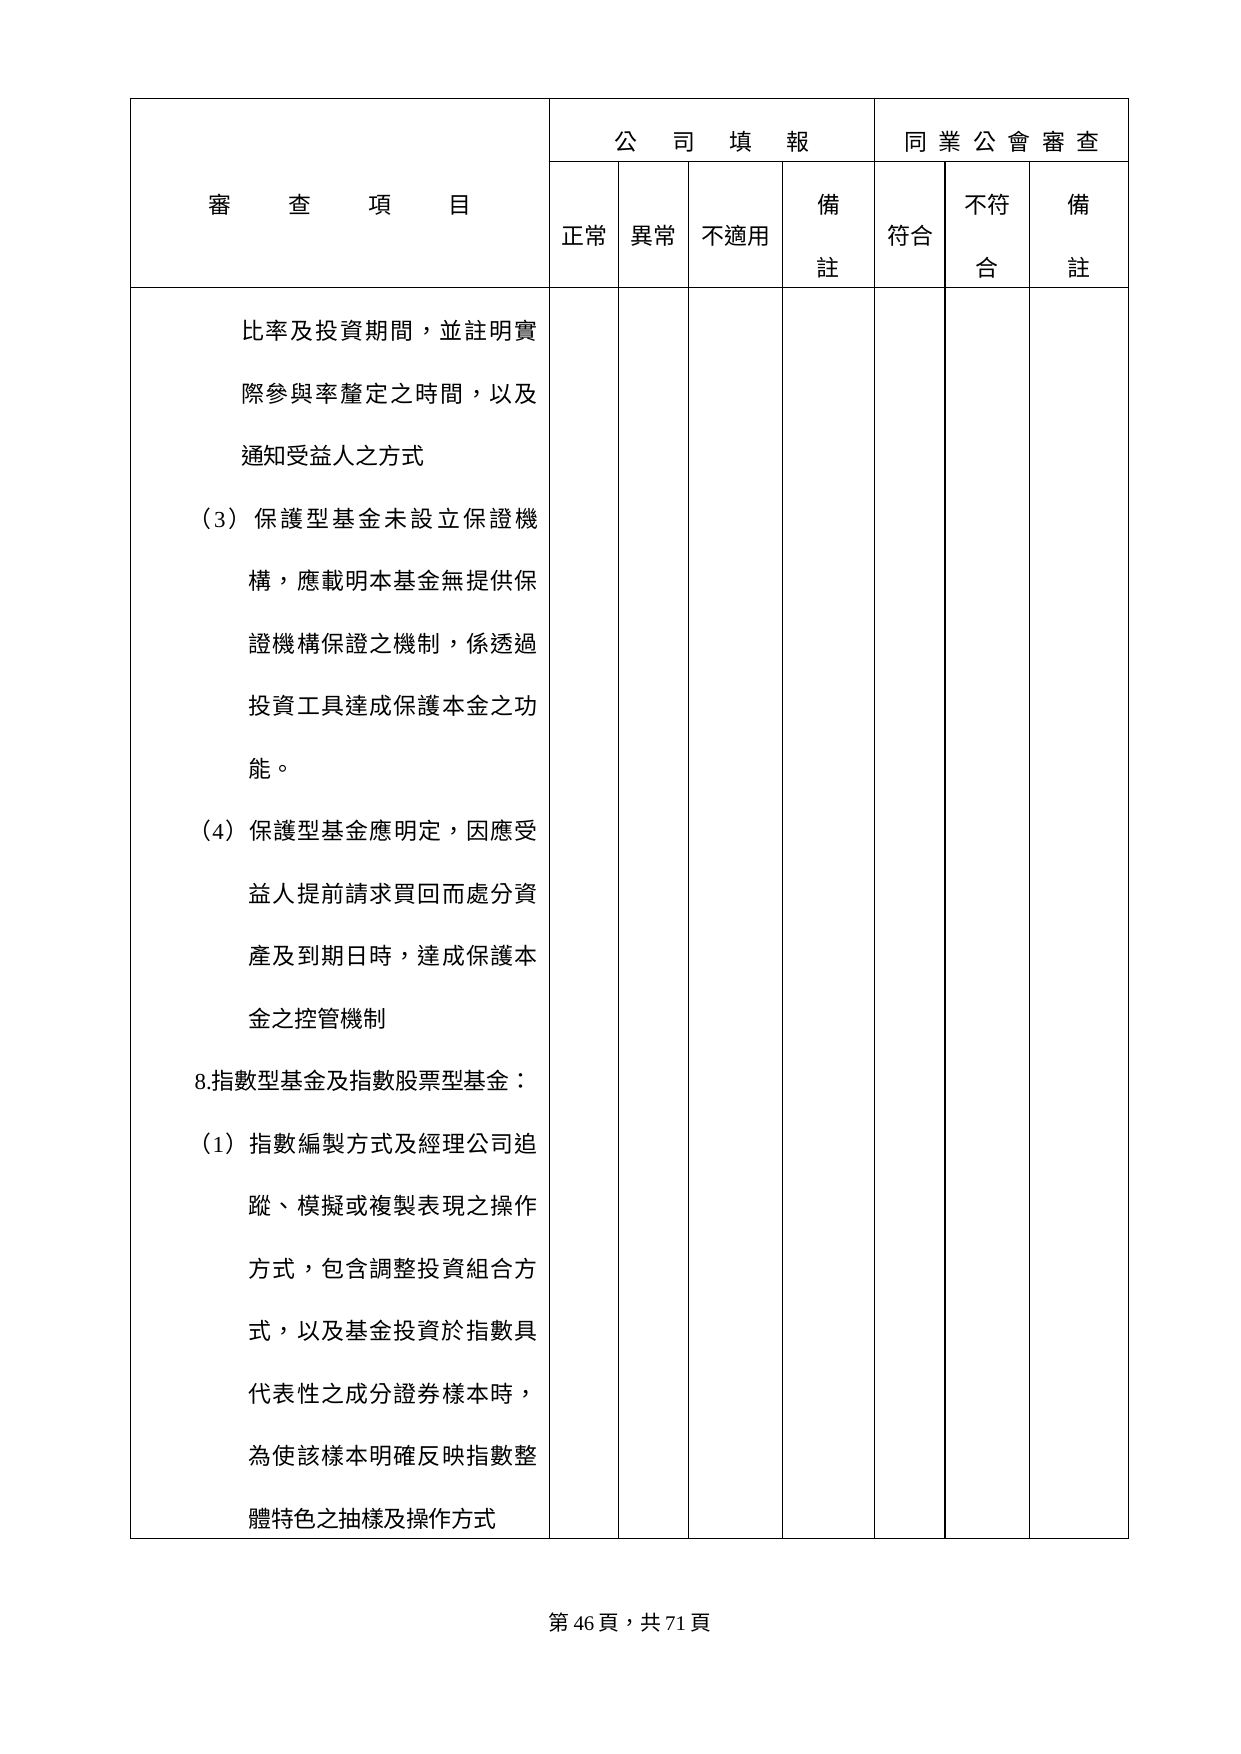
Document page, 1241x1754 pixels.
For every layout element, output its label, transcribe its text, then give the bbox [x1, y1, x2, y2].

table_cell [550, 288, 618, 1538]
table_header 公 司 填 報 [550, 99, 874, 161]
table_cell [946, 288, 1029, 1538]
table_header 審 查 項 目 [131, 99, 549, 287]
table_cell [689, 288, 782, 1538]
table_cell [783, 288, 874, 1538]
table_cell 【公開說明書】 ※下列資料應符合金管會規定之格式 是否依證券投資信託事業募集證券投資信託基金公開說明書應行記載事項準則規定，於所編製公開說明書封面註明係申請（報）用之稿本 是否依證券投資信託事業募集證券投資信託基金公開說明書應行記載事項準則規定，記載下列事項： （一）編製目錄及頁次 （二）封面依序刊印事項： 1.基金名稱（保本型基金應用括弧以不同顏色顯著字體標明保本比率及基金之類型(保證型或保護型)） 2.基金種類（股票型、債券型、平衡型及多重資產型、保本型、組合型、指數型、指數股票型及主動式交易所交易基金）、貨幣市場基金、傘型或其他經金管會核定者 3.基本投資方針 4.基金型態（開放式或封閉式） 5.基金投資國外地區者，註明「投資國外」 6.基金以外幣計價者，註明本基金以______幣計價 7.本次核准發行總面額 8.本次核准發行受益權單位數 9.保本型基金為保證型者，保證機構之名稱 10.證券投資信託事業之名稱 11.以顯著方式刊印下列文字： （1）「本基金經金融監督管理委員會核准或同意生效，惟不表示本基金絕無風險。本證券投資信託事業以往之經理績效不保證本基金之最低投資收益；本證券投資信託事業除盡善良管理人之注意義務外，不負責本基金之盈虧，亦不保證最低之收益」 （2）保本型基金為保證型者，應刊印「本基金經金融監督管理委員會核准或同意生效，惟不表示本基金絕無風險。投資人持有本基金至到期日時，始可享有_____%的本金保證。投資人於到期日前買回者或有本基金信託契約第__條第一款至第六款應終止之情事者，不在保證範圍，投資人應承擔整個投資期間之相關費用，並依當時淨值計算買回價格。投資人應了解到期日前本基金之淨值可能因市場因素而波動。投資人在進行交易前，應確定已充分瞭解本基金之風險與特性。」等文字。 （3）保本型基金為保護型者，應刊印「本基金無提供保證機構保證之機制，係透過投資工具達成保護本金之功能。本基金經金融監督管理委員會核准或同意生效，惟不表示本基金絕無風險。投資人持有本基金至到期日時，始可享有_____%的本金保護。投資人於到期日前買回者或有本基金信託契約第___條應提前終止之情事者，不在保護範圍，投資人應承擔整個投資期間之相關費用，並依當時淨值計算買回價格。投資人應了解到期日前本基金之淨值可能因市場因素而波動，因保護並非保證，投資標的之發行人違約或發生信用風險等因素，將無法達到本金保護之效果，投資人在進行交易前，應確定已充分瞭解本基金之風險與特性。」等文字，後段文字並應以加大粗黑字體或不同顏色等特別顯著方式刊印。 （4）非投資等級債券基金應以不同顏色顯著字體方式，載明適合之投資人屬性，並刊印「投資人投資非投資等級債券基金不宜占其投資組合過高之比重」，及「本基金經金融監督管理委員會核准，惟不表示絕無風險。由於非投資等級債券之信用評等未達投資等級或未經信用評等，且對利率變動的敏感度甚高，故本基金可能會因利率上升、市場流動性下降，或債券發行機構違約不支付本金、利息或破產而蒙受虧損。本基金不適合無法承擔相關風險之投資人。基金經理公司以往之經理績效不保證基金之最低投資收益；基金經理公司除盡善良管理人之注意義務外，不負責本基金之盈虧，亦不保證最低之收益，投資人申購前應詳閱基金公開說明書。」等文字。 （5）環境、社會及治理相關主題基金，應刊印「本基金屬環境、社會及治理相關主題基金，永續相關重要發行資訊之揭露請詳見第__頁至第__頁」，定期評估資訊將於公司網站（https://）公告。 （6）有關本基金運用限制及投資風險之揭露請詳見第__頁至第__頁 （7）固定收益基金應以粗體字警示投資人投資基金應注意之風險，並應補充包含債券發行人違約之信用風險 （8）本公開說明書之內容如有虛偽或隱匿之情事者，應由本證券投資信託事業與負責人及其他曾在公開說明書上簽章者依法負責 （9）查詢本公開說明書之網址，包括本會指定之資訊申報網站之網址及公司揭露公開說明書相關資料之網址 （※公開資訊觀測站網址應為https://mops.twse.com. tw/mops/web/index） （10）信託業兼營證券投資信託業務經本會核准得自行保管基金資產者，應標明自行保管及設有信託監察人之字句 （11）主動式交易所交易基金，應刊印「本基金投資目標未追蹤、模擬或複製特定指數之表現，而係經理公司依其所訂投資策略進行基金投資」；主動式交易所交易基金設定績效指標者，另應刊印「本基金之績效指標係為基金績效評量之參考，本基金無追蹤、模擬或複製績效指標之表現」等文字。 12.刊印日期 （三）封裡依序刊印下列事項： 1.證券投資信託事業總公司之名稱、地址、網址及電話，發言人之姓名、職稱、聯絡電話及電子郵件信箱 2.基金保管機構之名稱、地址、網址及電話。（信託業兼營證券投資信託業務經本會核准得自行保管基金資產者，載明信託監察人之姓名或名稱、地址、網址或電子郵件信箱及電話） 3.受託管理機構之名稱、地址、網址及電話 4.國外投資顧問公司之名稱、地址、網址及電話 5.國外受託保管機構之名稱、地址、網址及電話 6.基金經保證機構保證者，保證機構之名稱、地址、網址及電話 7.受益憑證簽證機構之名稱、地址、網址及電話 8.受益憑證事務代理機構之名稱、地址、網址及電話 9.基金之財務報告簽證會計師姓名、事務所名稱、地址、網址及電話 10.證券投資信託事業或基金經信用評等機構評等者，信用評等機構之名稱、地址、網址及電話 11.公開說明書之陳列處所、分送方式及索取之方法 （四）封底應刊印事項： 證券投資信託事業及其負責人簽章或蓋章 （五）基金概況應刊印事項： 1.基金簡介 （1）發行總面額 （2）受益權單位總數 （3）每受益權單位面額 （4）得否追加發行 （5）成立條件(有成立日期者，亦一併列明) （6）預定發行日期 （7）存續期間 （8）投資地區及標的 (保本型基金應列示投資固定收益商品及證券相關商品之預估投資比率、投資商品之發行者、交易對象及參與率等) （9）基本投資方針及範圍簡述 （10）投資策略及特色之重點摘述 （11）本基金適合之投資人屬性分析 （12）銷售開始日 （13）銷售方式 （14）銷售價格 （15）最低申購金額 （16）證券投資信託事業為防制洗錢而可能要求申購人提出之文件及拒絕申購之情況 （17）買回開始日（保本型基金敍明接受買回之方式及因應買回處分資產之程序） （18）買回費用 （19）買回價格 （20）短線交易之規範及處理 ※應包含短線交易之定義、買回費率、買回費用計算方式及短線交易案例說明等事項 （21）基金營業日之定義 （22）經理費（保本型基金之經理費率應以明顯字體列示） （23）保管費(信託業兼營證券投資信託業務經本會核准得自行保管基金資產者，其信託監察人之報酬) （24）基金經保證機構保證者，保證機構之業務性質、財務狀況、 信用評等、保證條件、範圍、保證費及保證契約主要內容；並以釋例說明保證機制及高於保證金額之潛在回報之計算方法 （25）是否分配收益 2.基金性質 （1）基金之設立及其依據 （2）證券投資信託契約關係 3.證券投資信託事業之職責（概述） 4.基金保管機構之職責（概述） （信託業兼營證券投資信託業務經本會核准得自行保管基金資產者，應記載信託監察人之職責） 5.基金保證機構之職責(概述) 6.基金投資 （1）基金投資方針及範圍。 ※債券型基金者，應敘明其資產組合及持有固定收益證券部位之加權平均存續期間管理策略 （2）證券投資信託事業運用基金投資之決策過程、基金經理人之姓名、主要經(學)歷及權限。基金經理人同時管理其他基金者，應揭露所管理之其他基金名稱及所採取防止利益衝突之措施 ※基金經理人主要經歷應加註起迄時間 ※基金經理人管理1檔基金以上者，請詳述公司實際採行之防範措施 ※請同業公會確認基金經理人符合證券投資信託事業負責人與業務人員管理規則第5條資格、資格條件符合最新法令規定及已接受6小時期貨暨選擇權相關法規之職前及在職訓練課程（請查詢最新受訓紀錄） （3）證券投資信託事業運用基金，將基金之管理業務複委任第三人處理者，應敘明複委任業務情形及受託管理機構對受託管理業務之專業能力 （4）證券投資信託事業運用基金，委託國外投資顧問公司提供投資顧問服務，應敘明國外投資顧問公司提供基金顧問服務之專業能力 （5）基金運用之限制 ※有關各投資標的信用評等之規定，勿分散說明，集中陳述為宜。 （6）基金參與股票發行公司股東會行使表決權之處理原則及方法 是否符合證券投資信託事業管理規則第19條第2項第6款及證券投資信託事業負責人與業務人員管理規則第13條第2項第6款規定證券投資信託事業及其負責人、部門主管、分支機構經理人、其他業務人員或受僱人，不得轉讓出席股東會委託書或藉行使基金持有股票之投票表決權，收受金錢或其他利益 是否依證券投資信託事業管理規則第23條第4項規定，出席股東會行使表決權並應作成書面紀錄，循序編號建檔並至少保存5年 （7）組合基金參與子基金之受益人大會行使表決權之處理原則及方法 經理公司應依據子基金之信託契約或公開說明書之規定行使表決權，並基於受益人之最大利益，支持子基金經理公司所提之議案。但子基金之經理公司所提之議案有損及受益人權益之虞者，得依經理公司董事會之決議辦理 經理公司不得轉讓或出售子基金之受益人大會表決權。經理公司之董事、監察人、經理人、業務人員及其他受僱人員，亦不得轉讓或出售該表決權，收受金錢或其他利益 （8）基金投資國外地區者，應刊印下列事項： ※下列說明資料應更新至最新資料 主要投資地區（國）經濟環境簡要說明 經濟發展及各主要產業概況 外匯管理及資金匯出入規定 最近3年當地幣值對美元匯率之最高、最低數額及其變動情形 主要投資證券市場簡要說明下列資料 ※是否依證券投資信託事業募集證券投資信託基金公開說明書應行記載事項準則規定之格式填列 最近2年發行及交易市場概況 最近2年市場之週轉率及本益比 市場資訊揭露效率(包括時效性及充分性)之說明 證券之交易方式 投資國外證券化商品或新興產業者，應敘明該投資標的或產業最近2年國外市場概況 證券投資信託事業對基金之外匯收支從事避險交易者，應敘明其避險方法 基金投資國外地區者，證券投資信託事業應說明配合本基金出席所投資外國股票（或基金）發行公司股東會（受益人會議）之處理原則及方法 7.保本型基金： （1）相關投資連結標的之性質 （2）本基金之設定參數，含參與比率及投資期間，並註明實際參與率釐定之時間，以及通知受益人之方式 （3）保護型基金未設立保證機構，應載明本基金無提供保證機構保證之機制，係透過投資工具達成保護本金之功能。 （4）保護型基金應明定，因應受益人提前請求買回而處分資產及到期日時，達成保護本金之控管機制 8.指數型基金及指數股票型基金： （1）指數編製方式及經理公司追蹤、模擬或複製表現之操作方式，包含調整投資組合方式，以及基金投資於指數具代表性之成分證券樣本時，為使該樣本明確反映指數整體特色之抽樣及操作方式 （2）基金表現與標的指數表現之差異比較，其比較方式應載明其定義及計算公式 (3) 標的指數成分證券同時包括股票及債券者，指數編製規則應明定各類成分證券配置比例。 9.主動式交易所交易基金：設定績效指標者，應說明該指標之特性，以及基金與績效指標對投資策略及特色之差異，並應載明基金表現與績效指標表現之差異比較，其比較方式應載明其定義及計算公式。 10.傘型基金： 各子基金之投資範圍、主要區隔及異同分析；其應記載事項之內容為各子基金所共通者，得標註各子基金皆同，免重複列示，其應記載事項之內容為各子基金不同者，應分別列示，並比較其差異 11.外幣計價基金： 敍明本基金計價、申購及買回之幣別，匯率適用時點及使用之匯率資訊取得來源 12.環境、社會及治理相關主題基金： （1）投資目標與衡量標準：本基金之主要永續投資重點和目標，所採用環境、社會及治理標準或原則與投資重點關連性。基金應設定一個或多個永續投資目標，並具體說明衡量實現永續投資目標實現程度之評量指標。 （2）投資策略與方法：經理公司為達成永續投資目標所採用投資策略類型，將環境、社會及治理因素納入投資流程之具體作法，對環境、社會及治理相關因素之考慮過程，以及衡量該等因素之評估衡量方法。 （3）投資比例配置：本基金持有符合環境、社會及治理相關投資重點之標的占基金淨資產價值之最低投資比重，並說明如何確保基金資產整體運用不會對永續投資目標造成重大損害。 （4）參考績效指標：若本基金有設定環境、社會及治理績效指標，應說明該指標之特性，以及該指標是否與本基金之相關環境、社會及治理投資重點保持一致。 （5）排除政策：本基金之投資是否有排除政策及排除的類型。 （6）風險警語：本基金之環境、社會及治理投資重點之相關風險描述。 （7）盡職治理參與：本基金所適用盡職治理政策及執行方式，以及經理公司盡職治理報告之查詢方法或途徑。 （8）定期揭露：經理公司募集發行本基金後，應於年度結束後二個月，每年在公司網站上向投資人揭露下列定期評估資訊，並揭露查詢基金定期評估資訊之網址，以及經理公司揭露盡職治理報告書相關資料之網址： 本基金資產組成符合所定環境、社會及治理投資策略與篩選標準之實際投資比重。 如有設定績效參考指標，應比較本基金採用環境、社會及治理篩選標準與績效指標對成分證券篩選標準兩者間的差異。 本基金為達到永續投資重點和目標，而採取盡職治理行動。 （9）其他本會規定應行記載事項。 13.投資風險揭露要素事項： （1）類股過度集中之風險 （2）產業景氣循環之風險 （3）流動性風險 （4）外匯管制及匯率變動之風險 （5）投資地區政治、經濟變動之風險 （6）商品交易對手及保證機構之信用風險 （7）投資結構式商品之風險 （8）其他投資標的或特定投資策略之風險 （9）從事證券相關商品交易之風險 （10）出借所持有之有價證券或借入有價證券之相關風險 （11）其他投資風險 14.收益分配 （1）分配之項目 （2）分配之時間 （3）給付之方式 15.申購受益憑證 （1）申購程序、地點及截止時間 （2）申購價金之計算及給付方式 ※申購手續費之計算方式應詳細說明之 （3）受益憑證之交付 （4）證券投資信託事業不接受申購或基金不成立時之處理 16.買回受益憑證 （1）買回程序、地點及截止時間。 ※買回截止時間應載明「除能證明投資人係於截止時間前提出買回申請者，逾時申請應視為次一買回申請日之買回申請」 （2）買回價金之計算 ※訂定基金短線交易買回費率及收取買回費用之計算方式。短線交易規範應公平對待所有受益人。 （3）買回價金給付之時間及方式 （4）受益憑證之換發 （5）買回價金遲延給付之情形 ※應增列恢復計算基金之買回價格規定 （6）買回撤銷之情形 17.受益人之權利及負擔 （1）受益人應有之權利內容 （2）受益人應負擔費用之項目及其計算、給付方式 ※應包含短線交易費用之給付方式 （3）受益人應負擔租稅之項目及其計算、繳納方式 是否符合修正後財政部81.4.23財稅第811663751號函、財政部91.11.27台財稅字第0910455815號令及其他相關最新法令規定 （4）受益人會議 召集事由 召集程序 決議方式 18.基金之資訊揭露 （1）依法令及證券投資信託契約規定應揭露之資訊內容 是否符合證券投資信託契約規定 （2）資訊揭露之方式、公告及取得方法。 ※資訊揭露之公告，應依相關規定分別將所有應公告之事項及選定之公告方式各別列示，以利投資人查詢 （3）證券投資信託事業申請募集指數型基金及指數股票型基金者，應記載投資人取得指數組成調整、基金與指數表現差異比較等最新基金資訊及其他重要資訊之途徑。 （4）證券投資信託事業申請募集之主動式交易所交易基金設定績效指標者，應記載投資人取得基金與績效指標表現差異比較等最新基金資訊及其他重要資訊之途徑。 19.基金運用狀況 ※是否依證券投資信託事業募集證券投資信託基金公開說明書應行記載事項準則規定之格式填列 （1）投資情形（列示公開說明書刊印日前1個月月底基金資料） 淨資產總額之組成項目、金額及比率 投資單一股票金額占基金淨資產價值百分之一以上者，列示該股票之名稱、股數、每股市價、投資金額及投資比率 投資單一債券金額占基金淨資產價值百分之一以上者，列示該債券之名稱、投資金額及投資比率 組合型基金投資單一子基金金額佔基金淨資產價值百分之一以上者，列示該子基金名稱、經理公司、基金經理人、經理費費率、保管費費率、受益權單位數、每單位淨值、投資受益權單位數、投資比率及給付買回價金之期限 （2）投資績效 最近3年度每單位淨值走勢圖。 最近3年度各年度每受益權單位收益分配之金額。 公開說明書刊印日前1季止，本基金淨資產價值最近3個月、6個月、1年、3年、5年、10年及自基金成立日起算之累計報酬率。指數型基金及指數股票型基金另應載明基金表現與標的指數表現之差異比較；主動式交易所交易基金有設定績效指標者，另應載明基金表現與績效指標表現之差異比較。 （3）最近2年度本基金之會計師 查核報告，資產負債報告書、投資明細表、收入與費用報告書、可分配收益表、資本帳戶變動表、附註及明細表。 （4）最近年度及公開說明書刊印日前1季止，基金委託證券商買賣有價證券總金額前5名之證券商名稱、支付該證券商手續費之金額。若證券商為該基金之受益人者，應一併揭露其持有基金之受益權單位數及比例 （5）基金接受信用評等機構評等者，應揭露信用評等機構對基金之評等報告 （6）其他應揭露事項 （六）證券投資信託契約主要內容應刊印事項： 1.基金名稱、證券投資信託事業名稱、基金保管機構名稱(信託業兼營證券投資信託業務經本會核准得自行保管基金資產者，其信託監察人之姓名或名稱）及基金存續期間 2.基金發行總面額及受益權單位總數 3.受益憑證之發行及簽證 4.受益憑證之申購 5.基金之成立與不成立 6.受益憑證之上市及終止上市 7.基金之資產 8.基金應負擔之費用 9.受益人之權利、義務與責任 10.證券投資信託事業之權利、義務與責任 11.基金保管機構之權利、義務與責任 (信託業兼營證券投資信託業務經本會核准得自行保管基金資產者，其信託監察人之權利、義務與責任) 12.運用基金投資證券之基本方針及範圍 13.收益分配 14.受益憑證之買回 15.基金淨資產價值及受益權單位淨資產價值之計算 16.證券投資信託事業之更換 17.基金保管機構之更換(信託業兼營證券投資信託業務經本會核准得自行保管基金資產者，其信託監察人之更換) 18.證券投資信託契約之終止 19.基金之清算 20.受益人名簿 21.受益人會議 22.通知及公告 23.證券投資信託契約之修訂 以顯著方式刊印下列文字：「依據證券投資信託及顧問法第20條及證券投資信託事業管理規則第21條第1項規定，證券投資信託事業應於其營業處所及其基金銷售機構營業處所，或以其他經主管機關指定之其他方式備置證券投資信託契約，以供投資人查閱；證券投資信託事業應依投資人之請求，提供證券投資信託契約副本，並得收取工本費新臺幣壹百元」 （七）證券投資信託事業概況應刊印事項： ※是否依證券投資信託事業募集證券投資信託基金公開說明書應行記載事項準則規定之格式填列 1.事業簡介 （1）設立日期 （2）最近3年股本形成經過 （3）營業項目 （4）沿革：最近5年度募集之基金、分公司及子公司之設立、董事監察人或主要股東股權之移轉或更換、經營權之改變及其他重要紀事 2.事業組織(列示公開說明書刊印日前1個月月底證券投資信託事業資料) （1）股權分散情形 股東結構(各類股東之組合比例) 主要股東名單(股權比例5%以上股東之名稱、持股數額及比率 （2）組織系統（證券投資信託事業之組織結構、各主要部門（於信託業為兼營證券投資信託業務部門）所營業務及員工人數) （3）總經理、副總經理及各單位主管（於信託業為兼營證券投資信託業務部門主管）之姓名、就任日期、持有證券投資信託事業之股份數額及比例、主要經(學)歷、目前兼任其他公司之職務。 （4）董事及監察人之姓名、選任日期、任期、選任時及現在持有證券投資信託事業股份數額及比率、主要經(學)歷 3.利害關係公司揭露：列示公開說明書刊印日前1個月月底與證券投資信託事業有下列情事之公司： （1）與證券投資信託事業具有公司法第6章之1所定關係者 （2）證券投資信託事業董事、監察人或綜合持股達5%以上之股東 （3）前目人員或證券投資信託事業經理人與該公司董事、監察人、經理人或持有已發行股份10%以上股東為同1人或具有配偶關係者 4.營運情形 （1）列示刊印日前1個月月底，證券投資信託事業經理其他基金之名稱、成立日、受益權單位數、淨資產金額及每單位淨資產價值 （2）最近2年度證券投資信託事業之會計師查核報告、資產負債表、損益表及股東權益變動表 5.受處罰之情形（列示最近2年證券投資信託事業受本會處分及糾正之時間及詳情） 6.訴訟或非訟事件(證券投資信託事業目前尚在繫屬中之重大訴訟、非訟或行政爭訟事件，其結果可能對受益人權益有重大影響者，應揭露其系爭事實、標的金額、訴訟開始日期、主要訴訟當事人及目前處理情形 （八）受益憑證銷售及買回機構之名稱、地址及電話 （九）其他本會規定應特別記載之事項： 1.證券投資信託事業遵守中華民國證券投資信託暨顧問商業同業公會會員自律公約之聲明書 2.證券投資信託事業內部控制制度聲明書 3.證券投資信託事業就公司治理運作情形載明下列事項： （1）董事會之結構及獨立性 （2）董事會及經理人之職責 （3）監察人之組成及職責 （4）利害關係人之權利及關係 （5）對於法令規範資訊公開事項之詳細情形 （6）其他公司治理之相關資訊 4.本次發行之基金信託契約與契約範本條文對照表 5.其他本會規定應特別記載之事項 [131, 288, 549, 1538]
table_header 同 業 公 會 審 查 [875, 99, 1128, 161]
table_cell 正常 [550, 162, 618, 287]
table_cell [619, 288, 688, 1538]
table_cell 異常 [619, 162, 688, 287]
table_cell 備 註 [1030, 162, 1128, 287]
table_cell 不適用 [689, 162, 782, 287]
table_cell [1030, 288, 1128, 1538]
table_cell 備 註 [783, 162, 874, 287]
table_cell 符合 [875, 162, 944, 287]
table_cell [875, 288, 944, 1538]
table_cell 不符合 [946, 162, 1029, 287]
